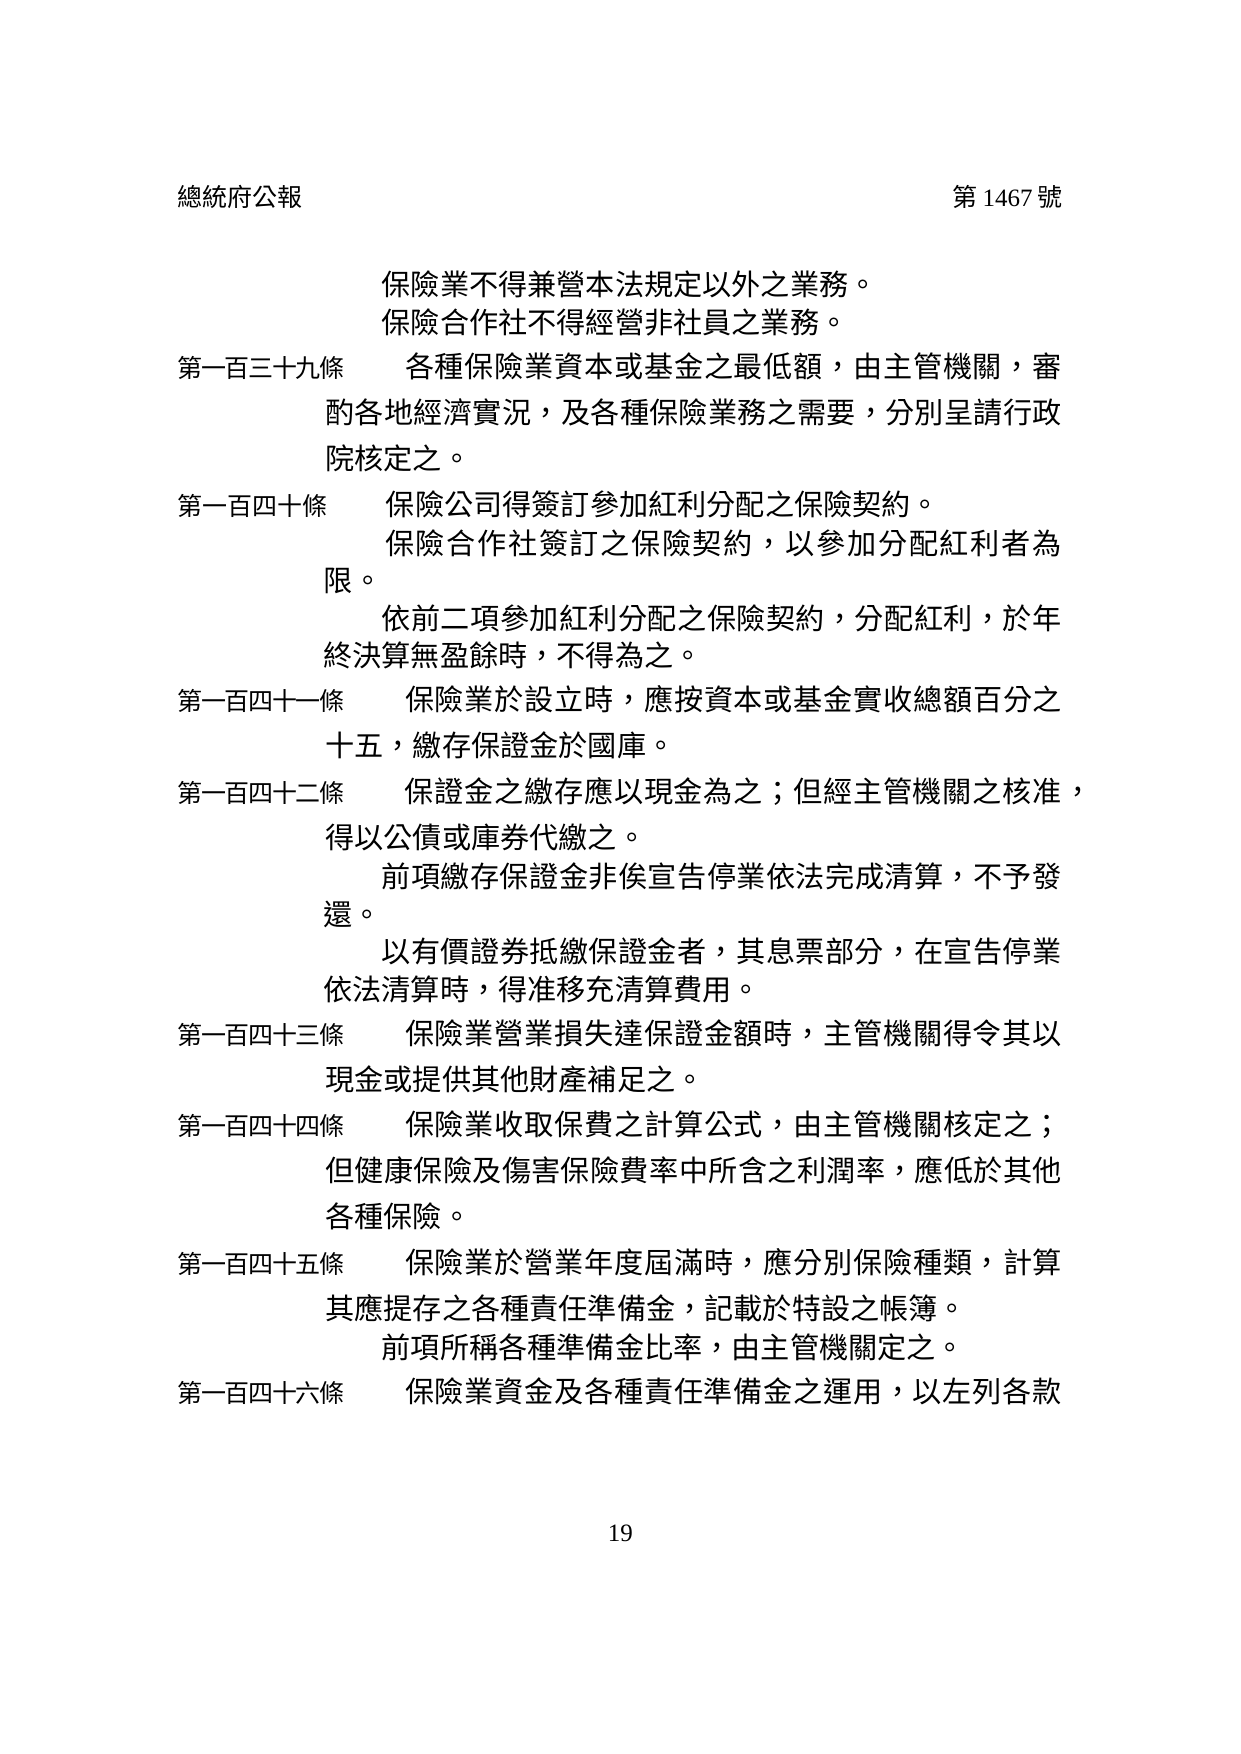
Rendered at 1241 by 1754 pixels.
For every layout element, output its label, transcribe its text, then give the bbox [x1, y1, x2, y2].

text 以有價證券抵繳保證金者，其息票部分，在宣告停業依法清算時，得准移充清算費用。 [323, 932, 1063, 1007]
text 前項繳存保證金非俟宣告停業依法完成清算，不予發還。 [323, 857, 1063, 932]
text 第一百四十五條 保險業於營業年度屆滿時，應分別保險種類，計算其應提存之各種責任準備金，記載於特設之帳簿。 [177, 1237, 1063, 1328]
text 第一百四十六條 保險業資金及各種責任準備金之運用，以左列各款 [177, 1366, 1063, 1412]
text 第一百四十三條 保險業營業損失達保證金額時，主管機關得令其以現金或提供其他財產補足之。 [177, 1007, 1063, 1099]
text 第一百四十四條 保險業收取保費之計算公式，由主管機關核定之；但健康保險及傷害保險費率中所含之利潤率，應低於其他各種保險。 [177, 1099, 1063, 1237]
text 保險合作社不得經營非社員之業務。 [323, 303, 1063, 341]
text 第一百四十二條 保證金之繳存應以現金為之；但經主管機關之核准，得以公債或庫券代繳之。 [177, 766, 1063, 857]
text 依前二項參加紅利分配之保險契約，分配紅利，於年終決算無盈餘時，不得為之。 [323, 599, 1063, 674]
text 第一百四十一條 保險業於設立時，應按資本或基金實收總額百分之十五，繳存保證金於國庫。 [177, 674, 1063, 766]
text 保險合作社簽訂之保險契約，以參加分配紅利者為限。 [323, 524, 1063, 599]
text 第一百三十九條 各種保險業資本或基金之最低額，由主管機關，審酌各地經濟實況，及各種保險業務之需要，分別呈請行政院核定之。 [177, 341, 1063, 478]
text 第一百四十條 保險公司得簽訂參加紅利分配之保險契約。 [177, 478, 1063, 524]
text 保險業不得兼營本法規定以外之業務。 [323, 266, 1063, 303]
text 前項所稱各種準備金比率，由主管機關定之。 [323, 1328, 1063, 1366]
